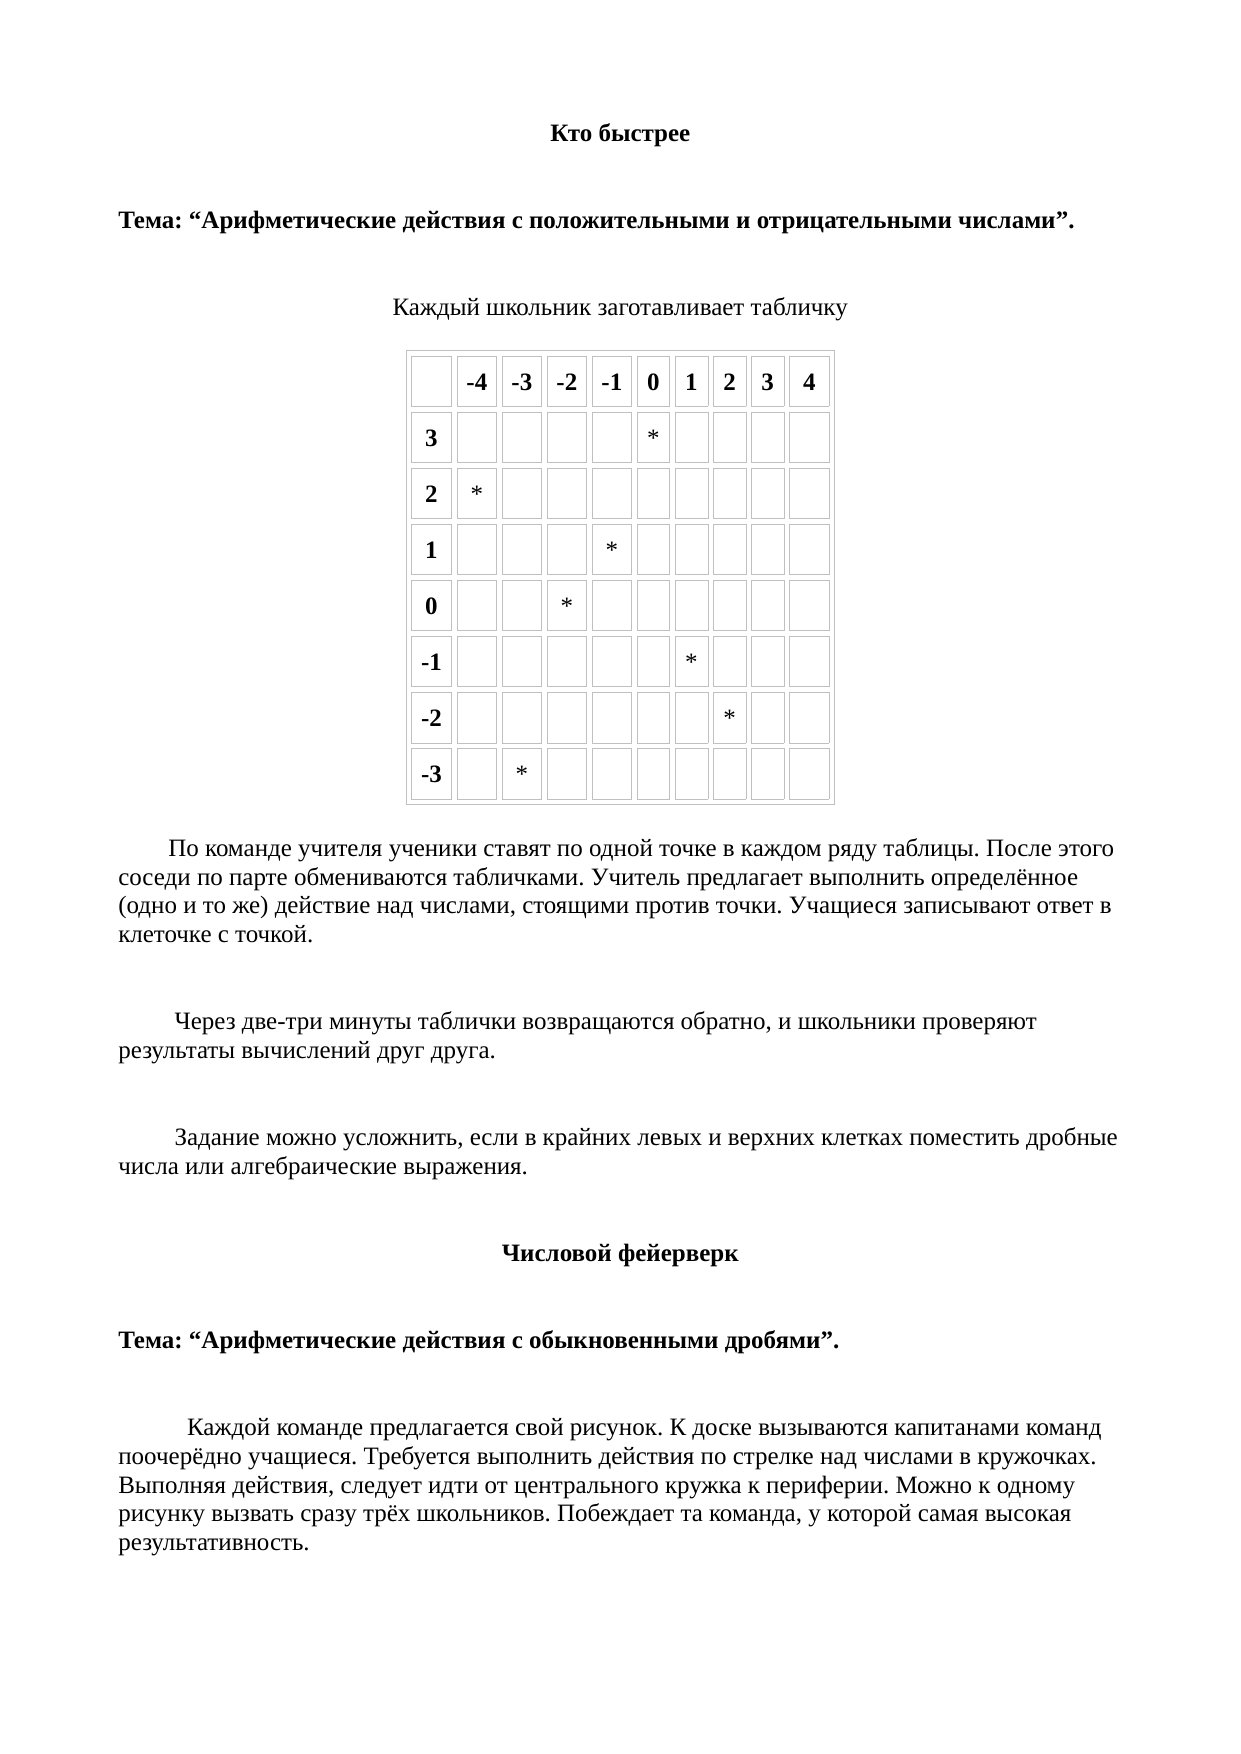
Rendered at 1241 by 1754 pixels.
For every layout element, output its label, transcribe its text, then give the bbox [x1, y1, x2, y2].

table_header 3 [749, 351, 787, 406]
table_cell [544, 406, 589, 462]
table_cell [593, 637, 631, 686]
table_cell [458, 581, 496, 630]
table_cell [589, 406, 634, 462]
table_cell [710, 462, 748, 518]
table_cell [458, 637, 496, 686]
table_cell [499, 686, 544, 742]
table_cell [593, 749, 631, 798]
table_header -4 [454, 351, 499, 406]
table_cell [589, 686, 634, 742]
table_cell [714, 469, 746, 518]
table_cell * [544, 574, 589, 630]
table_cell [749, 406, 787, 462]
table_cell [752, 469, 784, 518]
table_cell [787, 686, 832, 742]
table_header 2 [710, 351, 748, 406]
table_cell [787, 630, 832, 686]
table_cell [458, 749, 496, 798]
table_cell [752, 637, 784, 686]
table_cell [499, 630, 544, 686]
table_cell -3 [408, 743, 454, 798]
text Тема: “Арифметические действия с обыкновенными дробями”. [118, 1325, 1122, 1354]
table_cell [749, 686, 787, 742]
table_cell * [589, 518, 634, 574]
table_cell [454, 743, 499, 798]
table_header [412, 357, 451, 406]
table_cell [749, 630, 787, 686]
table_cell [544, 518, 589, 574]
table_cell 3 [408, 406, 454, 462]
table_cell [790, 581, 829, 630]
table_cell [634, 630, 672, 686]
table_cell [714, 749, 746, 798]
table_cell [790, 413, 829, 462]
table_cell * [634, 406, 672, 462]
table_cell [499, 406, 544, 462]
table_cell [454, 574, 499, 630]
table_header 4 [787, 351, 832, 406]
table_cell [787, 406, 832, 462]
table_header 1 [672, 351, 710, 406]
table_cell [790, 637, 829, 686]
table_cell [499, 518, 544, 574]
table_cell [634, 574, 672, 630]
table_cell [676, 469, 708, 518]
table_cell [710, 518, 748, 574]
table_cell [458, 413, 496, 462]
table_cell [714, 413, 746, 462]
table_cell 1 [408, 518, 454, 574]
table_cell [454, 630, 499, 686]
table_cell [499, 574, 544, 630]
table_cell [638, 469, 669, 518]
table_cell [593, 693, 631, 742]
table_cell [714, 525, 746, 574]
table_cell [503, 469, 541, 518]
table_cell [787, 518, 832, 574]
table_cell [589, 462, 634, 518]
table_cell [593, 413, 631, 462]
table_cell [752, 413, 784, 462]
table_cell [752, 749, 784, 798]
table_cell [503, 413, 541, 462]
table_cell [548, 693, 586, 742]
table_cell [749, 574, 787, 630]
table_cell [544, 630, 589, 686]
table_cell [454, 518, 499, 574]
table_cell [787, 743, 832, 798]
table_cell [710, 743, 748, 798]
table_cell 0 [408, 574, 454, 630]
table_cell * [710, 686, 748, 742]
table_cell [503, 693, 541, 742]
table_cell [634, 686, 672, 742]
text Тема: “Арифметические действия с положительными и отрицательными числами”. [118, 205, 1122, 234]
table_cell [544, 462, 589, 518]
table_cell [676, 749, 708, 798]
table_cell [710, 406, 748, 462]
table_cell [634, 518, 672, 574]
table_cell [634, 462, 672, 518]
table_cell [589, 574, 634, 630]
table_cell [454, 406, 499, 462]
table_cell [676, 581, 708, 630]
table_cell * [454, 462, 499, 518]
table_cell [548, 525, 586, 574]
table_cell [638, 637, 669, 686]
table_cell [499, 462, 544, 518]
table_cell [672, 743, 710, 798]
table_header [408, 351, 454, 406]
table_cell [752, 693, 784, 742]
table_cell [638, 749, 669, 798]
table_header -1 [589, 351, 634, 406]
text Через две-три минуты таблички возвращаются обратно, и школьники проверяют результаты вычислений друг друга. [118, 1006, 1122, 1064]
table_cell [749, 743, 787, 798]
table_cell [548, 413, 586, 462]
table_cell [790, 469, 829, 518]
table_cell [503, 581, 541, 630]
table_cell * [672, 630, 710, 686]
table_cell [548, 749, 586, 798]
table_cell 2 [408, 462, 454, 518]
table_cell [676, 413, 708, 462]
table_cell [458, 693, 496, 742]
table_header -2 [544, 351, 589, 406]
table_cell [787, 462, 832, 518]
text Кто быстрее [118, 118, 1122, 147]
table_cell [714, 581, 746, 630]
table_cell [710, 630, 748, 686]
text Задание можно усложнить, если в крайних левых и верхних клетках поместить дробные числа или алгебраические выражения. [118, 1122, 1122, 1180]
table_cell [676, 525, 708, 574]
table_cell [672, 686, 710, 742]
table_cell [790, 749, 829, 798]
table_cell [787, 574, 832, 630]
table_cell [589, 630, 634, 686]
table_cell [790, 525, 829, 574]
text Каждой команде предлагается свой рисунок. К доске вызываются капитанами команд поочерёдно учащиеся. Требуется выполнить действия по стрелке над числами в кружочках. Выполняя действия, следует идти от центрального кружка к периферии. Можно к одному рисунку вызвать сразу трёх школьников. Побеждает та команда, у которой самая высокая результативность. [118, 1412, 1122, 1556]
table_cell [638, 693, 669, 742]
table_cell [672, 574, 710, 630]
table_cell [593, 469, 631, 518]
table_cell [790, 693, 829, 742]
table_cell [593, 581, 631, 630]
table_header 0 [634, 351, 672, 406]
table_cell [710, 574, 748, 630]
table_cell [454, 686, 499, 742]
table_cell [676, 693, 708, 742]
table_cell -2 [408, 686, 454, 742]
table_cell [752, 525, 784, 574]
text Числовой фейерверк [118, 1238, 1122, 1267]
table_cell [749, 462, 787, 518]
table_cell [672, 518, 710, 574]
table_cell [672, 406, 710, 462]
table_cell -1 [408, 630, 454, 686]
table_cell [548, 469, 586, 518]
table_cell [544, 686, 589, 742]
table_cell [638, 525, 669, 574]
table_cell [752, 581, 784, 630]
table_cell [503, 525, 541, 574]
table_cell [589, 743, 634, 798]
table_header -3 [499, 351, 544, 406]
table_cell [672, 462, 710, 518]
table_cell [503, 637, 541, 686]
text Каждый школьник заготавливает табличку [118, 292, 1122, 321]
table_cell [638, 581, 669, 630]
table_cell [749, 518, 787, 574]
text По команде учителя ученики ставят по одной точке в каждом ряду таблицы. После этого соседи по парте обмениваются табличками. Учитель предлагает выполнить определённое (одно и то же) действие над числами, стоящими против точки. Учащиеся записывают ответ в клеточке с точкой. [118, 833, 1122, 948]
table_cell * [499, 743, 544, 798]
table_cell [634, 743, 672, 798]
table_cell [458, 525, 496, 574]
table_cell [544, 743, 589, 798]
table_cell [548, 637, 586, 686]
table_cell [714, 637, 746, 686]
